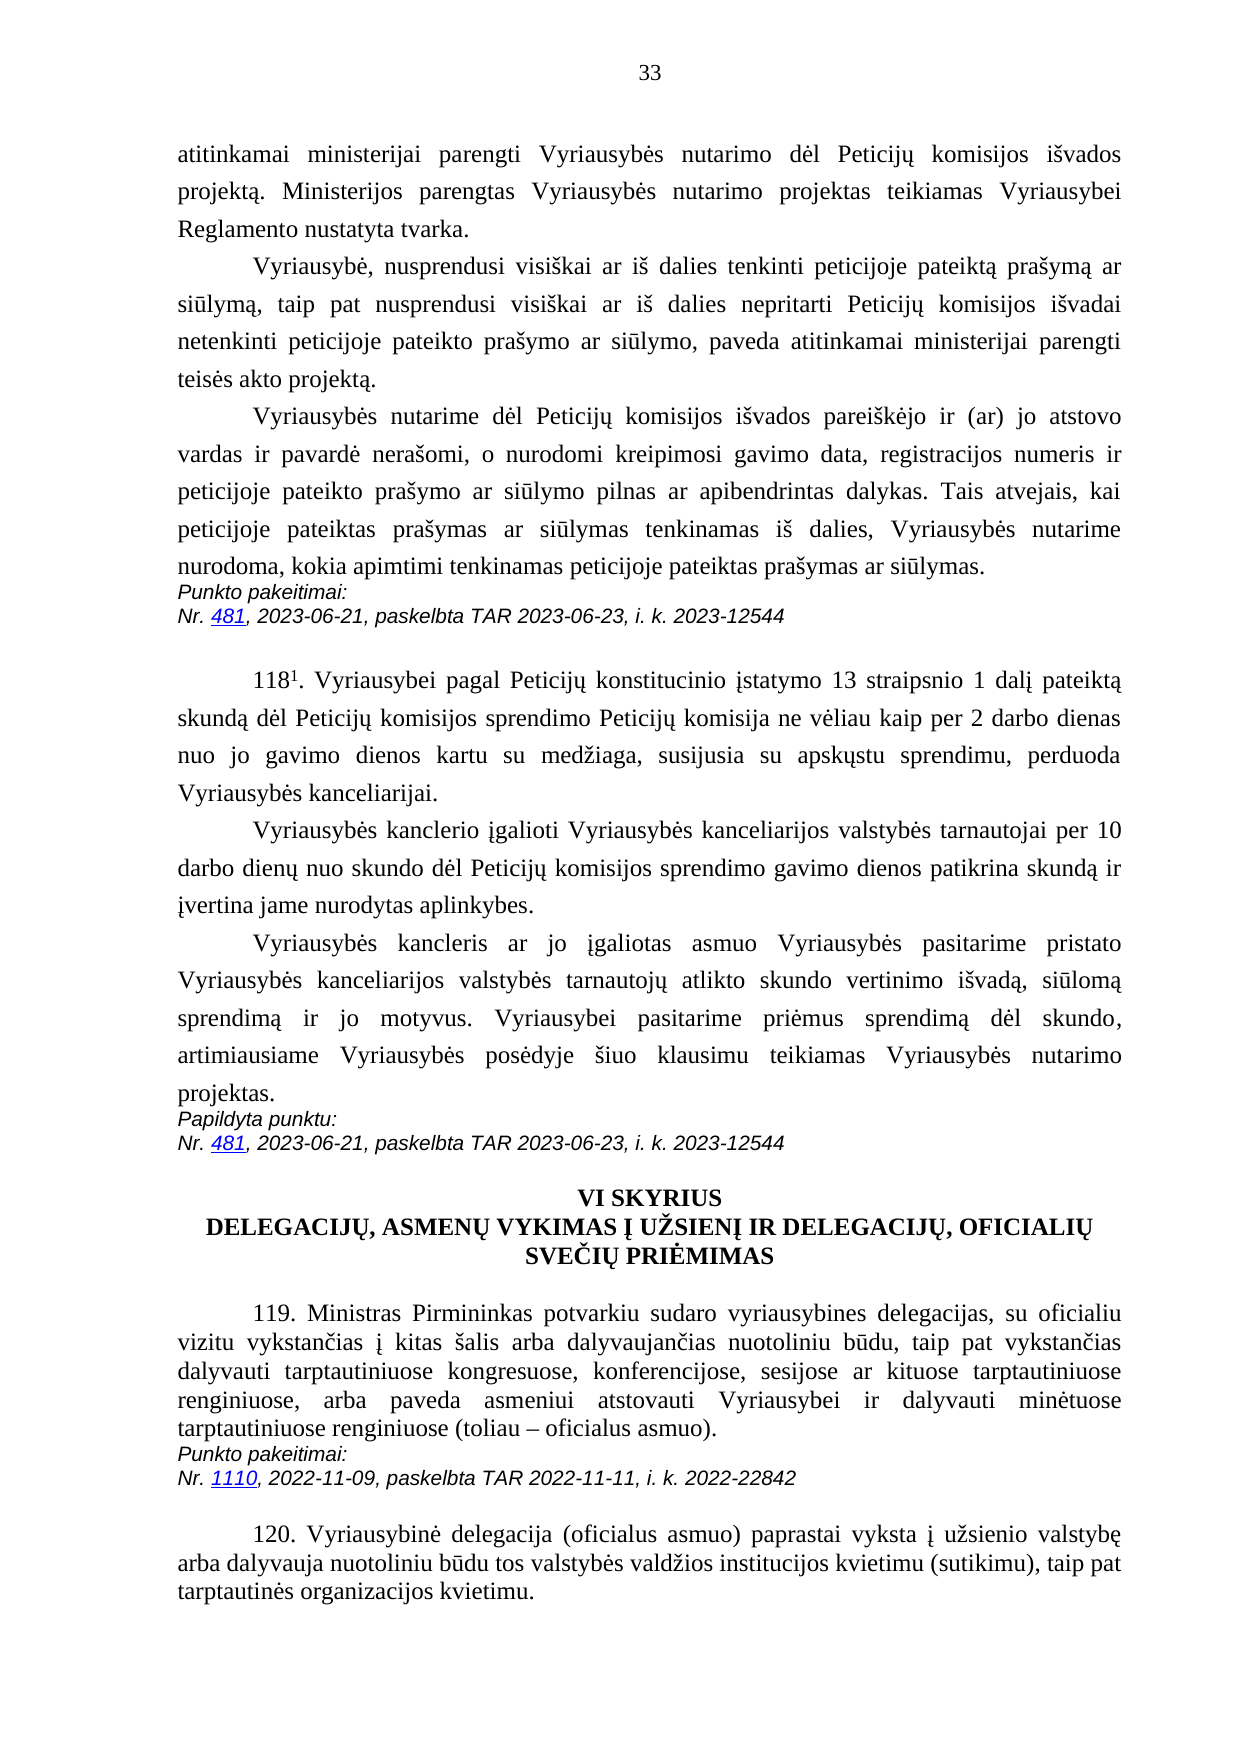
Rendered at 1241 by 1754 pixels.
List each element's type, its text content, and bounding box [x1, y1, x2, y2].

text Punkto pakeitimai: [177, 1442, 1122, 1466]
text Vyriausybės kancleris ar jo įgaliotas asmuo Vyriausybės pasitarime pristato Vyriausybės kanceliarijos valstybės tarnautojų atlikto skundo vertinimo išvadą, siūlomą sprendimą ir jo motyvus. Vyriausybei pasitarime priėmus sprendimą dėl skundo, artimiausiame Vyriausybės posėdyje šiuo klausimu teikiamas Vyriausybės nutarimo projektas. [177, 919, 1122, 1107]
text Nr. 481, 2023-06-21, paskelbta TAR 2023-06-23, i. k. 2023-12544 [177, 1131, 1122, 1155]
text VI SKYRIUS [177, 1183, 1122, 1212]
text DELEGACIJŲ, ASMENŲ VYKIMAS Į UŽSIENĮ IR DELEGACIJŲ, OFICIALIŲ SVEČIŲ PRIĖMIMAS [177, 1212, 1122, 1270]
text 120. Vyriausybinė delegacija (oficialus asmuo) paprastai vyksta į užsienio valstybę arba dalyvauja nuotoliniu būdu tos valstybės valdžios institucijos kvietimu (sutikimu), taip pat tarptautinės organizacijos kvietimu. [177, 1519, 1122, 1605]
text atitinkamai ministerijai parengti Vyriausybės nutarimo dėl Peticijų komisijos išvados projektą. Ministerijos parengtas Vyriausybės nutarimo projektas teikiamas Vyriausybei Reglamento nustatyta tvarka. [177, 130, 1122, 243]
text Punkto pakeitimai: [177, 580, 1122, 604]
text Vyriausybės kanclerio įgalioti Vyriausybės kanceliarijos valstybės tarnautojai per 10 darbo dienų nuo skundo dėl Peticijų komisijos sprendimo gavimo dienos patikrina skundą ir įvertina jame nurodytas aplinkybes. [177, 807, 1122, 919]
text Papildyta punktu: [177, 1107, 1122, 1131]
text Nr. 481, 2023-06-21, paskelbta TAR 2023-06-23, i. k. 2023-12544 [177, 604, 1122, 628]
text Vyriausybė, nusprendusi visiškai ar iš dalies tenkinti peticijoje pateiktą prašymą ar siūlymą, taip pat nusprendusi visiškai ar iš dalies nepritarti Peticijų komisijos išvadai netenkinti peticijoje pateikto prašymo ar siūlymo, paveda atitinkamai ministerijai parengti teisės akto projektą. [177, 243, 1122, 393]
text Vyriausybės nutarime dėl Peticijų komisijos išvados pareiškėjo ir (ar) jo atstovo vardas ir pavardė nerašomi, o nurodomi kreipimosi gavimo data, registracijos numeris ir peticijoje pateikto prašymo ar siūlymo pilnas ar apibendrintas dalykas. Tais atvejais, kai peticijoje pateiktas prašymas ar siūlymas tenkinamas iš dalies, Vyriausybės nutarime nurodoma, kokia apimtimi tenkinamas peticijoje pateiktas prašymas ar siūlymas. [177, 393, 1122, 580]
text 1181. Vyriausybei pagal Peticijų konstitucinio įstatymo 13 straipsnio 1 dalį pateiktą skundą dėl Peticijų komisijos sprendimo Peticijų komisija ne vėliau kaip per 2 darbo dienas nuo jo gavimo dienos kartu su medžiaga, susijusia su apskųstu sprendimu, perduoda Vyriausybės kanceliarijai. [177, 657, 1122, 807]
text 119. Ministras Pirmininkas potvarkiu sudaro vyriausybines delegacijas, su oficialiu vizitu vykstančias į kitas šalis arba dalyvaujančias nuotoliniu būdu, taip pat vykstančias dalyvauti tarptautiniuose kongresuose, konferencijose, sesijose ar kituose tarptautiniuose renginiuose, arba paveda asmeniui atstovauti Vyriausybei ir dalyvauti minėtuose tarptautiniuose renginiuose (toliau – oficialus asmuo). [177, 1298, 1122, 1442]
text Nr. 1110, 2022-11-09, paskelbta TAR 2022-11-11, i. k. 2022-22842 [177, 1466, 1122, 1490]
